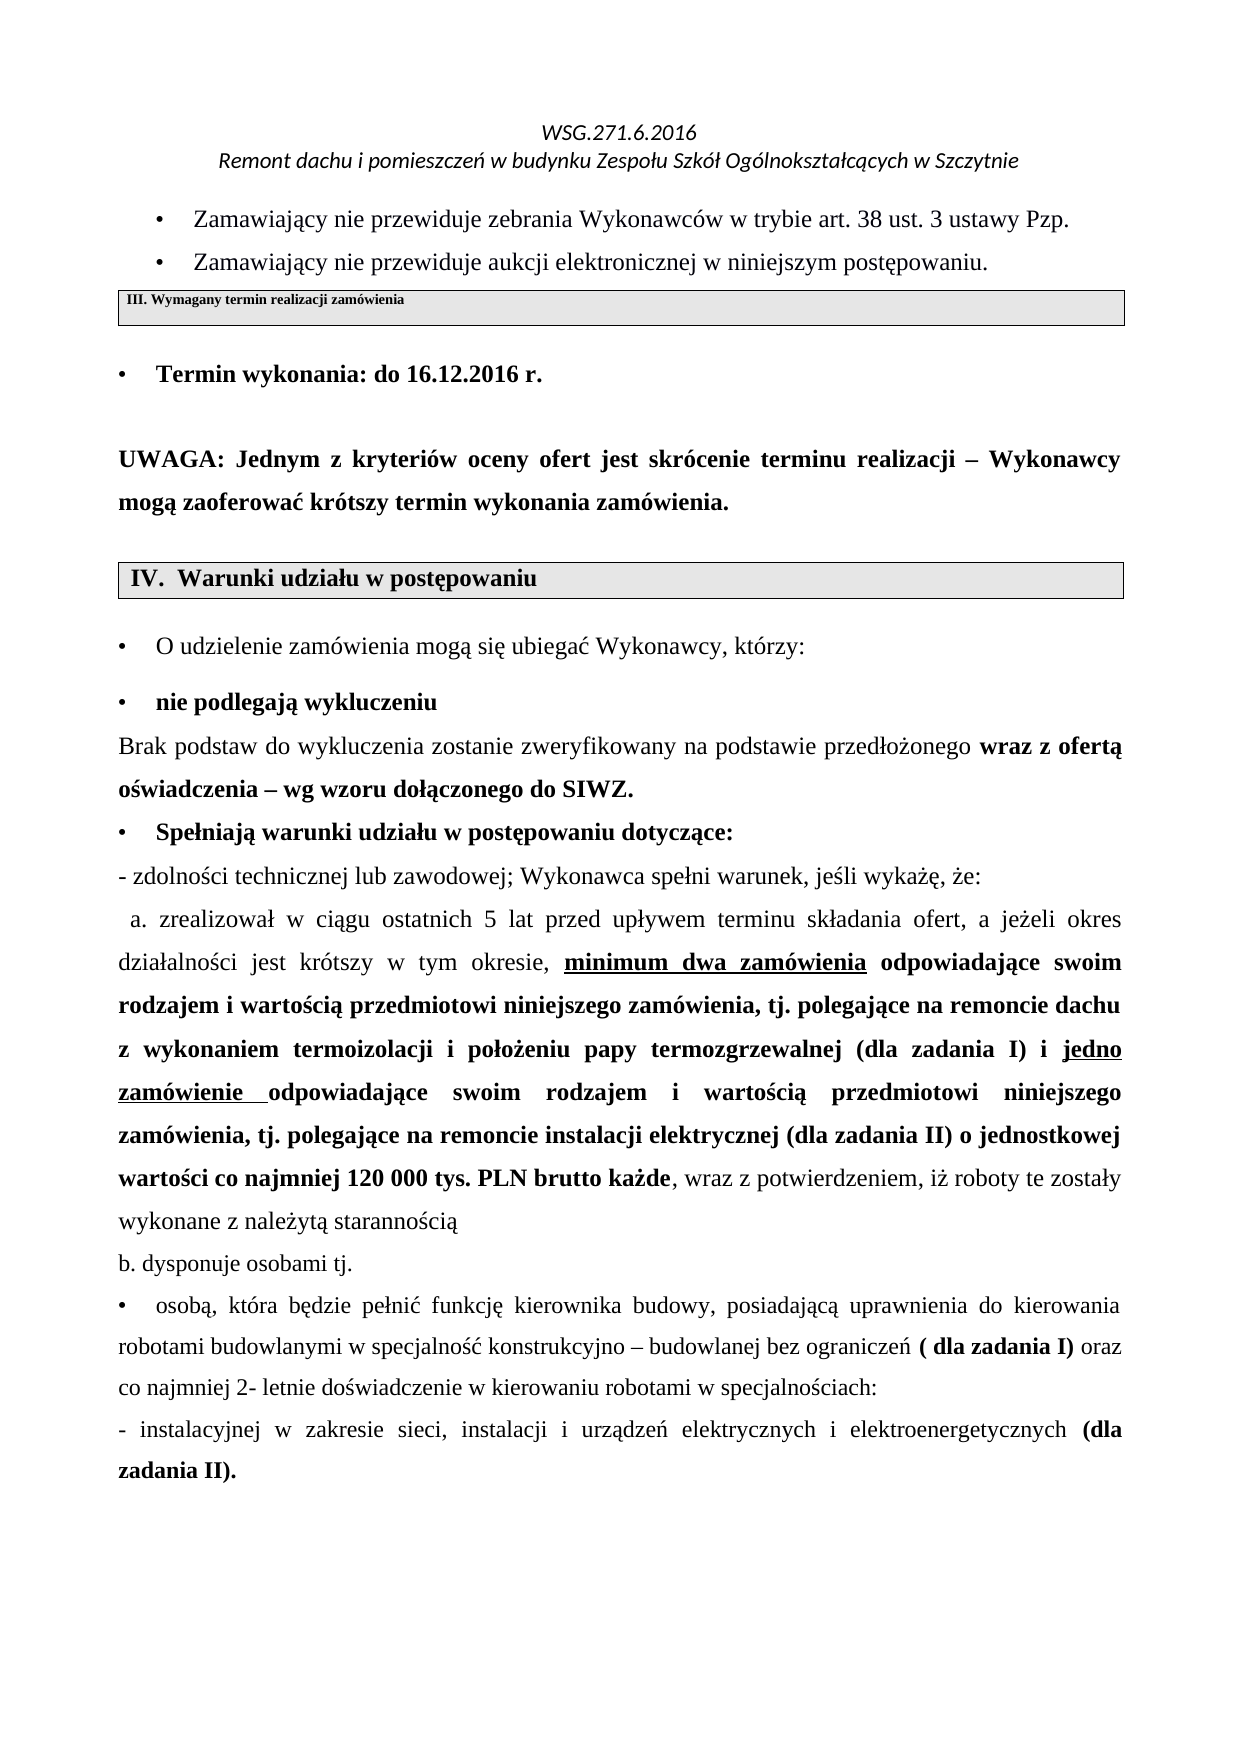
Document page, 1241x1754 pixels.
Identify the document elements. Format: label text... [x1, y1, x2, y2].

table_header IV. Warunki udziału w postępowaniu [119, 563, 1123, 598]
table_header III. Wymagany termin realizacji zamówienia [119, 291, 1124, 325]
list nie podlegają wykluczeniu [81, 687, 1122, 716]
list O udzielenie zamówienia mogą się ubiegać Wykonawcy, którzy: [81, 631, 1122, 660]
list Spełniają warunki udziału w postępowaniu dotyczące: [81, 817, 1122, 846]
list Termin wykonania: do 16.12.2016 r. [81, 359, 1122, 387]
text Brak podstaw do wykluczenia zostanie zweryfikowany na podstawie przedłożonego wraz z ofertą oświadczenia – wg wzoru dołączonego do SIWZ. [118, 731, 1122, 803]
text UWAGA: Jednym z kryteriów oceny ofert jest skrócenie terminu realizacji – Wykonawcy mogą zaoferować krótszy termin wykonania zamówienia. [118, 444, 1122, 516]
text b. dysponuje osobami tj. [118, 1249, 1122, 1277]
text a. zrealizował w ciągu ostatnich 5 lat przed upływem terminu składania ofert, a jeżeli okres działalności jest krótszy w tym okresie, minimum dwa zamówienia odpowiadające swoim rodzajem i wartością przedmiotowi niniejszego zamówienia, tj. polegające na remoncie dachu z wykonaniem termoizolacji i położeniu papy termozgrzewalnej (dla zadania I) i jedno zamówienie odpowiadające swoim rodzajem i wartością przedmiotowi niniejszego zamówienia, tj. polegające na remoncie instalacji elektrycznej (dla zadania II) o jednostkowej wartości co najmniej 120 000 tys. PLN brutto każde, wraz z potwierdzeniem, iż roboty te zostały wykonane z należytą starannością [118, 904, 1122, 1235]
list osobą, która będzie pełnić funkcję kierownika budowy, posiadającą uprawnienia do kierowania robotami budowlanymi w specjalność konstrukcyjno – budowlanej bez ograniczeń ( dla zadania I) oraz co najmniej 2- letnie doświadczenie w kierowaniu robotami w specjalnościach: [81, 1291, 1122, 1401]
text - instalacyjnej w zakresie sieci, instalacji i urządzeń elektrycznych i elektroenergetycznych (dla zadania II). [118, 1415, 1122, 1484]
list Zamawiający nie przewiduje zebrania Wykonawców w trybie art. 38 ust. 3 ustawy Pzp. [156, 204, 1122, 232]
list Zamawiający nie przewiduje aukcji elektronicznej w niniejszym postępowaniu. [156, 247, 1122, 276]
text - zdolności technicznej lub zawodowej; Wykonawca spełni warunek, jeśli wykażę, że: [118, 861, 1122, 890]
